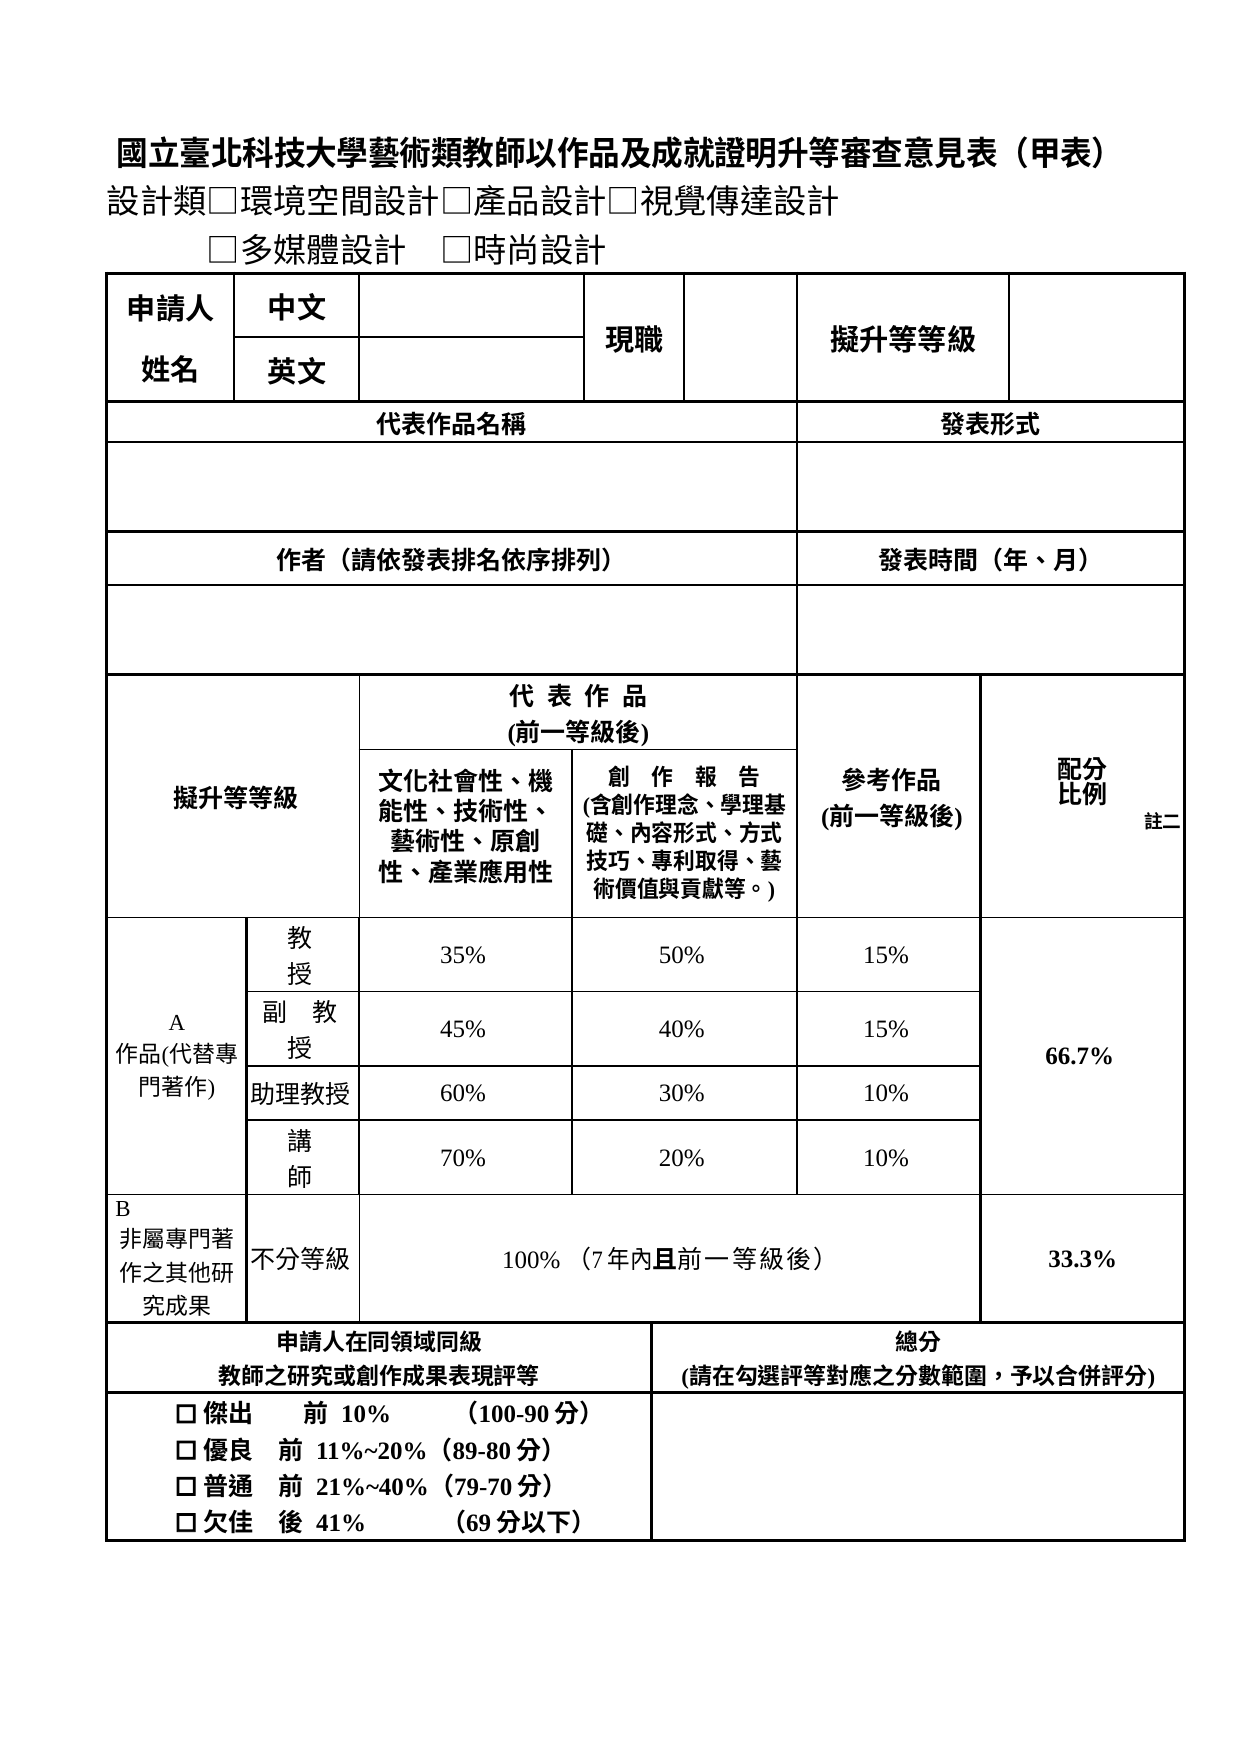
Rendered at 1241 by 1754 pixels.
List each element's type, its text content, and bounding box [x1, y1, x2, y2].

table_cell 總分 (請在勾選評等對應之分數範圍，予以合併評分) [653, 1324, 1183, 1391]
table_cell 50% [573, 918, 796, 991]
table_cell 不分等級 [248, 1195, 359, 1321]
table_cell 35% [360, 918, 571, 991]
table_cell 45% [360, 992, 571, 1065]
table_header 現職 [585, 275, 683, 400]
table_cell 66.7% [982, 918, 1183, 1193]
table_cell [653, 1394, 1183, 1539]
table_cell 40% [573, 992, 796, 1065]
text 設計類□環境空間設計□產品設計□視覺傳達設計 [106, 175, 1134, 223]
table_cell A 作品(代替專門著作) [108, 918, 245, 1193]
table_header [1010, 275, 1183, 400]
table_cell 英文 [235, 338, 358, 400]
table_header 擬升等等級 [798, 275, 1008, 400]
table_header 中文 [235, 275, 358, 336]
table_cell 10% [798, 1067, 979, 1119]
table_cell [360, 338, 583, 400]
table_cell 助理教授 [248, 1067, 358, 1119]
table_header 申請人 姓名 [108, 275, 233, 400]
table_cell 教 授 [248, 918, 358, 991]
table_cell [798, 586, 1183, 673]
table_cell 副 教 授 [248, 992, 358, 1065]
table_cell  傑出 前 10% （100-90分）  優良 前 11%~20%（89-80分）  普通 前 21%~40%（79-70分）  欠佳 後 41% （69分以下） [108, 1394, 650, 1539]
table_cell 60% [360, 1067, 571, 1119]
table_cell [108, 443, 796, 530]
table_cell 15% [798, 918, 979, 991]
table_cell 30% [573, 1067, 796, 1119]
table_cell 文化社會性、機能性、技術性、藝術性、原創性、產業應用性 [360, 750, 571, 917]
table_cell 70% [360, 1121, 571, 1193]
table_header [685, 275, 796, 400]
table_cell 代表作品名稱 [108, 403, 796, 441]
table_cell [108, 586, 796, 673]
table_cell 申請人在同領域同級 教師之研究或創作成果表現評等 [108, 1324, 650, 1391]
table_cell 100% （7年內且前一等級後） [360, 1195, 979, 1321]
table_cell 作者（請依發表排名依序排列） [108, 533, 796, 584]
table_cell 15% [798, 992, 979, 1065]
table_cell 33.3% [982, 1195, 1183, 1321]
text 國立臺北科技大學藝術類教師以作品及成就證明升等審查意見表（甲表） [106, 127, 1134, 175]
table_cell 10% [798, 1121, 979, 1193]
table_cell 創 作 報 告 (含創作理念、學理基礎、內容形式、方式技巧、專利取得、藝術價值與貢獻等。) [573, 750, 796, 917]
table_cell 代 表 作 品 (前一等級後) [360, 676, 796, 749]
table_cell 參考作品 (前一等級後) [798, 676, 979, 917]
table_cell 發表時間（年、月） [798, 533, 1183, 584]
table_cell 發表形式 [798, 403, 1183, 441]
table_cell 20% [573, 1121, 796, 1193]
text □多媒體設計 □時尚設計 [106, 223, 1134, 272]
table_cell 配分 比例 註二 [982, 676, 1183, 917]
table_cell 擬升等等級 [108, 676, 359, 917]
table_cell 講 師 [248, 1121, 358, 1193]
table_cell B 非屬專門著作之其他研究成果 [108, 1195, 245, 1321]
table_cell [798, 443, 1183, 530]
table_header [360, 275, 583, 336]
